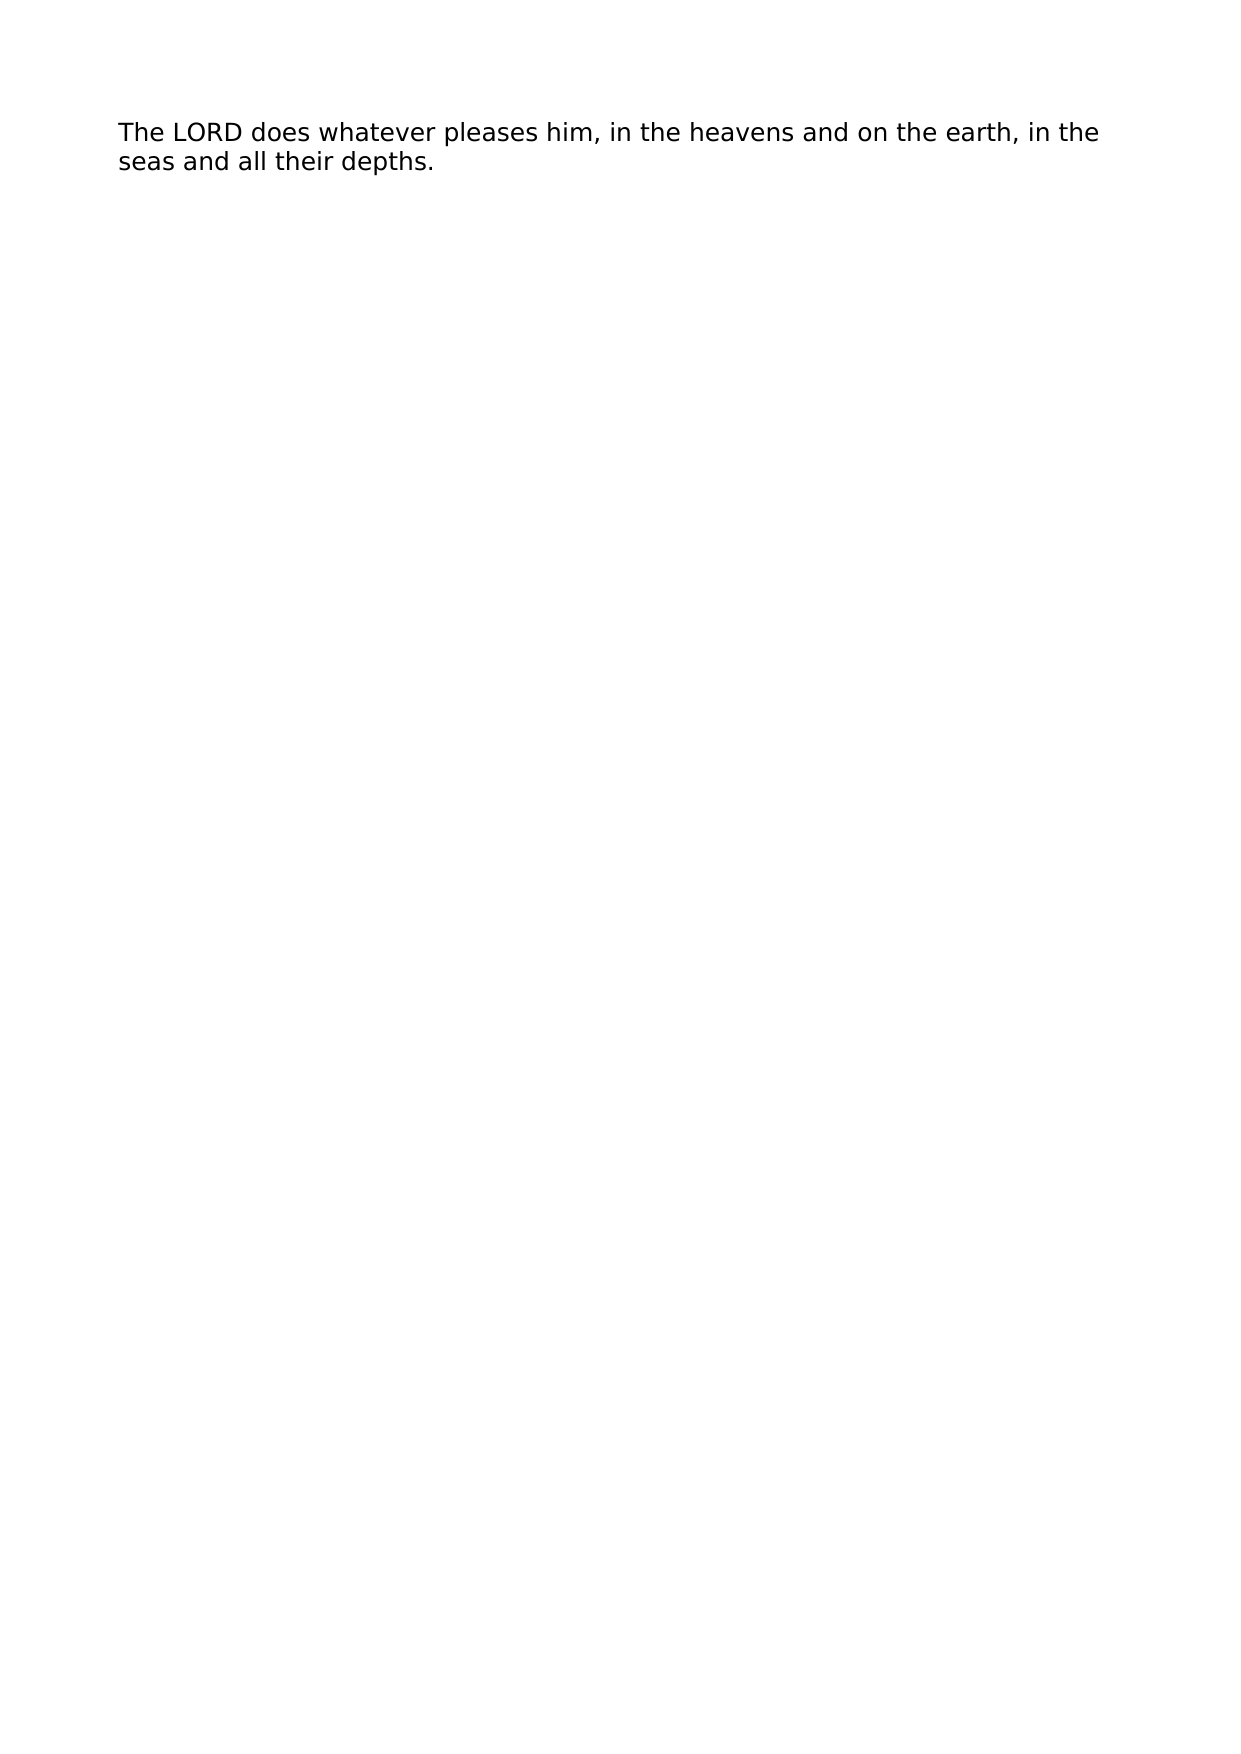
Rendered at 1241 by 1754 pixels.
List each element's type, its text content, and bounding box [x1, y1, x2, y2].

text The LORD does whatever pleases him, in the heavens and on the earth, in the seas and all their depths. [118, 118, 1122, 176]
